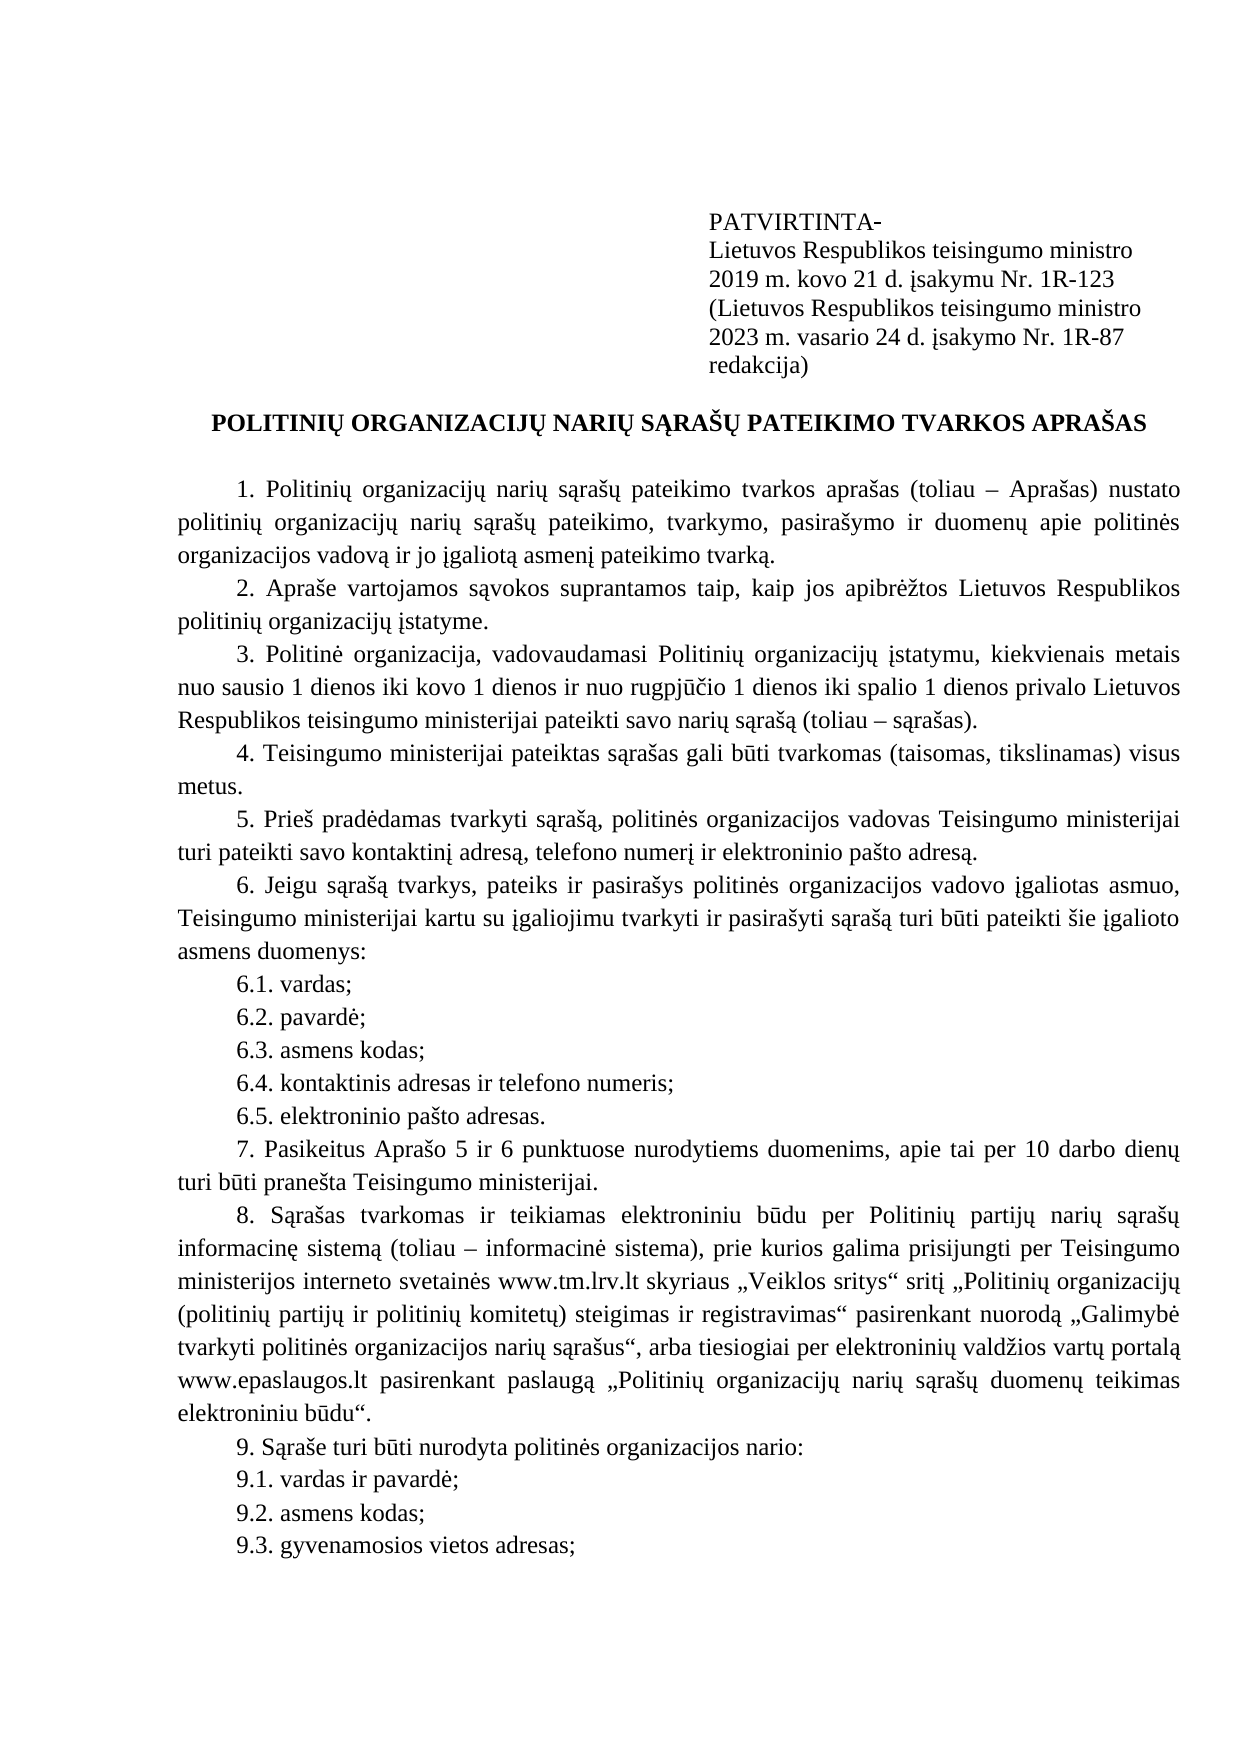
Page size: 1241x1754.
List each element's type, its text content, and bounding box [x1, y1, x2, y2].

text 3. Politinė organizacija, vadovaudamasi Politinių organizacijų įstatymu, kiekvienais metais nuo sausio 1 dienos iki kovo 1 dienos ir nuo rugpjūčio 1 dienos iki spalio 1 dienos privalo Lietuvos Respublikos teisingumo ministerijai pateikti savo narių sąrašą (toliau – sąrašas). [177, 639, 1181, 734]
text 6.2. pavardė; [177, 1002, 1181, 1031]
text 9. Sąraše turi būti nurodyta politinės organizacijos nario: [177, 1432, 1181, 1460]
text 9.2. asmens kodas; [177, 1498, 1181, 1526]
text 2019 m. kovo 21 d. įsakymu Nr. 1R-123 [709, 264, 1181, 293]
text 8. Sąrašas tvarkomas ir teikiamas elektroniniu būdu per Politinių partijų narių sąrašų informacinę sistemą (toliau – informacinė sistema), prie kurios galima prisijungti per Teisingumo ministerijos interneto svetainės www.tm.lrv.lt skyriaus „Veiklos sritys“ sritį „Politinių organizacijų (politinių partijų ir politinių komitetų) steigimas ir registravimas“ pasirenkant nuorodą „Galimybė tvarkyti politinės organizacijos narių sąrašus“, arba tiesiogiai per elektroninių valdžios vartų portalą www.epaslaugos.lt pasirenkant paslaugą „Politinių organizacijų narių sąrašų duomenų teikimas elektroniniu būdu“. [177, 1200, 1181, 1427]
text (Lietuvos Respublikos teisingumo ministro [709, 293, 1181, 322]
text 6.5. elektroninio pašto adresas. [177, 1101, 1181, 1130]
text 6.3. asmens kodas; [177, 1035, 1181, 1064]
text 6. Jeigu sąrašą tvarkys, pateiks ir pasirašys politinės organizacijos vadovo įgaliotas asmuo, Teisingumo ministerijai kartu su įgaliojimu tvarkyti ir pasirašyti sąrašą turi būti pateikti šie įgalioto asmens duomenys: [177, 870, 1181, 965]
text 5. Prieš pradėdamas tvarkyti sąrašą, politinės organizacijos vadovas Teisingumo ministerijai turi pateikti savo kontaktinį adresą, telefono numerį ir elektroninio pašto adresą. [177, 804, 1181, 866]
text 6.1. vardas; [177, 969, 1181, 998]
text Lietuvos Respublikos teisingumo ministro [709, 235, 1181, 264]
text PATVIRTINTA [709, 207, 1181, 235]
text 9.1. vardas ir pavardė; [177, 1464, 1181, 1493]
text 6.4. kontaktinis adresas ir telefono numeris; [177, 1068, 1181, 1097]
text POLITINIŲ ORGANIZACIJŲ NARIŲ SĄRAŠŲ PATEIKIMO TVARKOS APRAŠAS [177, 408, 1181, 437]
text 2. Apraše vartojamos sąvokos suprantamos taip, kaip jos apibrėžtos Lietuvos Respublikos politinių organizacijų įstatyme. [177, 573, 1181, 635]
text 4. Teisingumo ministerijai pateiktas sąrašas gali būti tvarkomas (taisomas, tikslinamas) visus metus. [177, 738, 1181, 800]
text 1. Politinių organizacijų narių sąrašų pateikimo tvarkos aprašas (toliau – Aprašas) nustato politinių organizacijų narių sąrašų pateikimo, tvarkymo, pasirašymo ir duomenų apie politinės organizacijos vadovą ir jo įgaliotą asmenį pateikimo tvarką. [177, 474, 1181, 569]
text 7. Pasikeitus Aprašo 5 ir 6 punktuose nurodytiems duomenims, apie tai per 10 darbo dienų turi būti pranešta Teisingumo ministerijai. [177, 1134, 1181, 1196]
text redakcija) [709, 350, 1181, 379]
text 9.3. gyvenamosios vietos adresas; [177, 1531, 1181, 1559]
text 2023 m. vasario 24 d. įsakymo Nr. 1R-87 [709, 322, 1181, 350]
